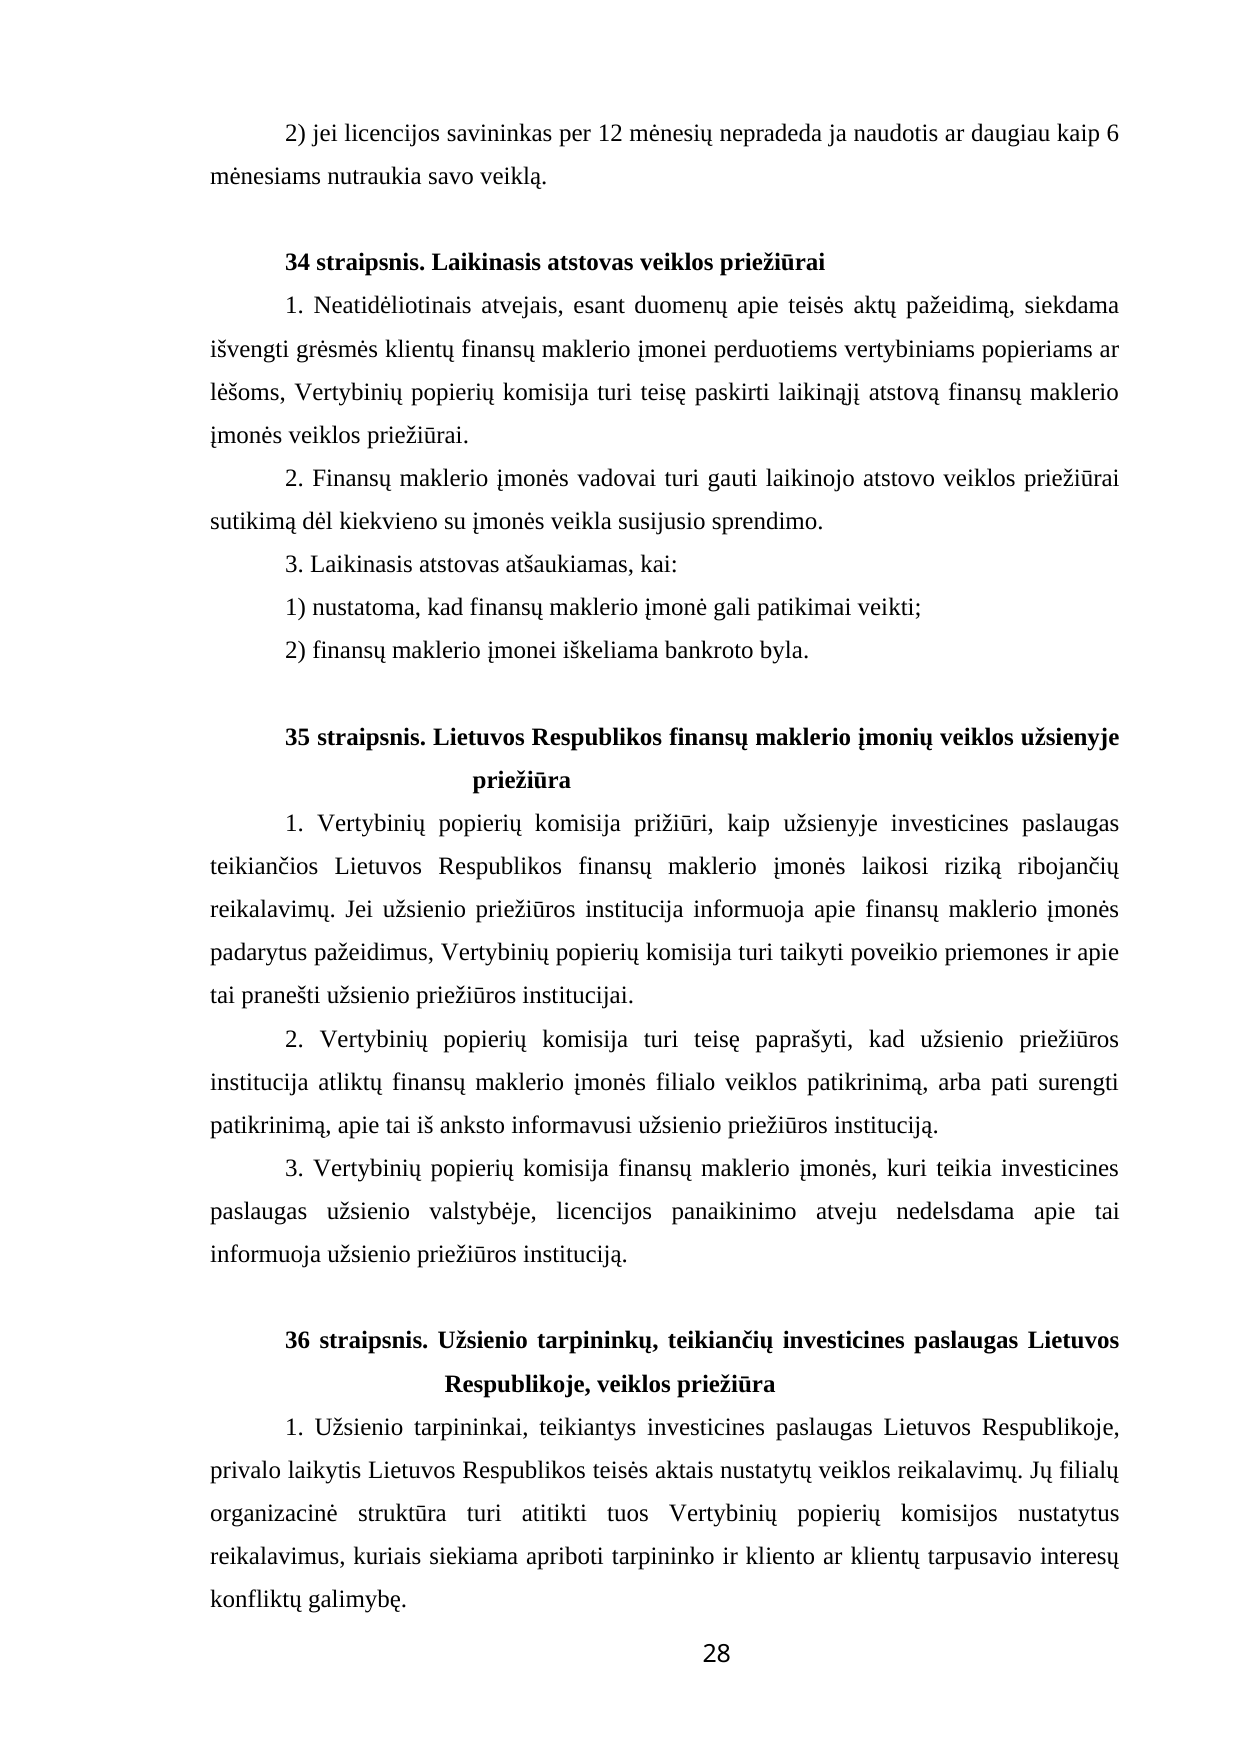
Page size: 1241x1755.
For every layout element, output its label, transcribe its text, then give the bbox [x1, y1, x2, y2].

text 2) jei licencijos savininkas per 12 mėnesių nepradeda ja naudotis ar daugiau kaip 6 mėnesiams nutraukia savo veiklą. [210, 118, 1120, 190]
text 1. Vertybinių popierių komisija prižiūri, kaip užsienyje investicines paslaugas teikiančios Lietuvos Respublikos finansų maklerio įmonės laikosi riziką ribojančių reikalavimų. Jei užsienio priežiūros institucija informuoja apie finansų maklerio įmonės padarytus pažeidimus, Vertybinių popierių komisija turi taikyti poveikio priemones ir apie tai pranešti užsienio priežiūros institucijai. [210, 808, 1120, 1009]
text 1) nustatoma, kad finansų maklerio įmonė gali patikimai veikti; [210, 592, 1120, 621]
text 3. Vertybinių popierių komisija finansų maklerio įmonės, kuri teikia investicines paslaugas užsienio valstybėje, licencijos panaikinimo atveju nedelsdama apie tai informuoja užsienio priežiūros instituciją. [210, 1153, 1120, 1268]
text 2. Finansų maklerio įmonės vadovai turi gauti laikinojo atstovo veiklos priežiūrai sutikimą dėl kiekvieno su įmonės veikla susijusio sprendimo. [210, 463, 1120, 535]
text 34 straipsnis. Laikinasis atstovas veiklos priežiūrai [210, 247, 1120, 276]
text 1. Neatidėliotinais atvejais, esant duomenų apie teisės aktų pažeidimą, siekdama išvengti grėsmės klientų finansų maklerio įmonei perduotiems vertybiniams popieriams ar lėšoms, Vertybinių popierių komisija turi teisę paskirti laikinąjį atstovą finansų maklerio įmonės veiklos priežiūrai. [210, 291, 1120, 449]
text 2) finansų maklerio įmonei iškeliama bankroto byla. [210, 636, 1120, 664]
text 35 straipsnis. Lietuvos Respublikos finansų maklerio įmonių veiklos užsienyje priežiūra [285, 722, 1120, 794]
text 36 straipsnis. Užsienio tarpininkų, teikiančių investicines paslaugas Lietuvos Respublikoje, veiklos priežiūra [285, 1326, 1120, 1397]
text 2. Vertybinių popierių komisija turi teisę paprašyti, kad užsienio priežiūros institucija atliktų finansų maklerio įmonės filialo veiklos patikrinimą, arba pati surengti patikrinimą, apie tai iš anksto informavusi užsienio priežiūros instituciją. [210, 1024, 1120, 1139]
text 1. Užsienio tarpininkai, teikiantys investicines paslaugas Lietuvos Respublikoje, privalo laikytis Lietuvos Respublikos teisės aktais nustatytų veiklos reikalavimų. Jų filialų organizacinė struktūra turi atitikti tuos Vertybinių popierių komisijos nustatytus reikalavimus, kuriais siekiama apriboti tarpininko ir kliento ar klientų tarpusavio interesų konfliktų galimybę. [210, 1412, 1120, 1613]
text 3. Laikinasis atstovas atšaukiamas, kai: [210, 549, 1120, 578]
